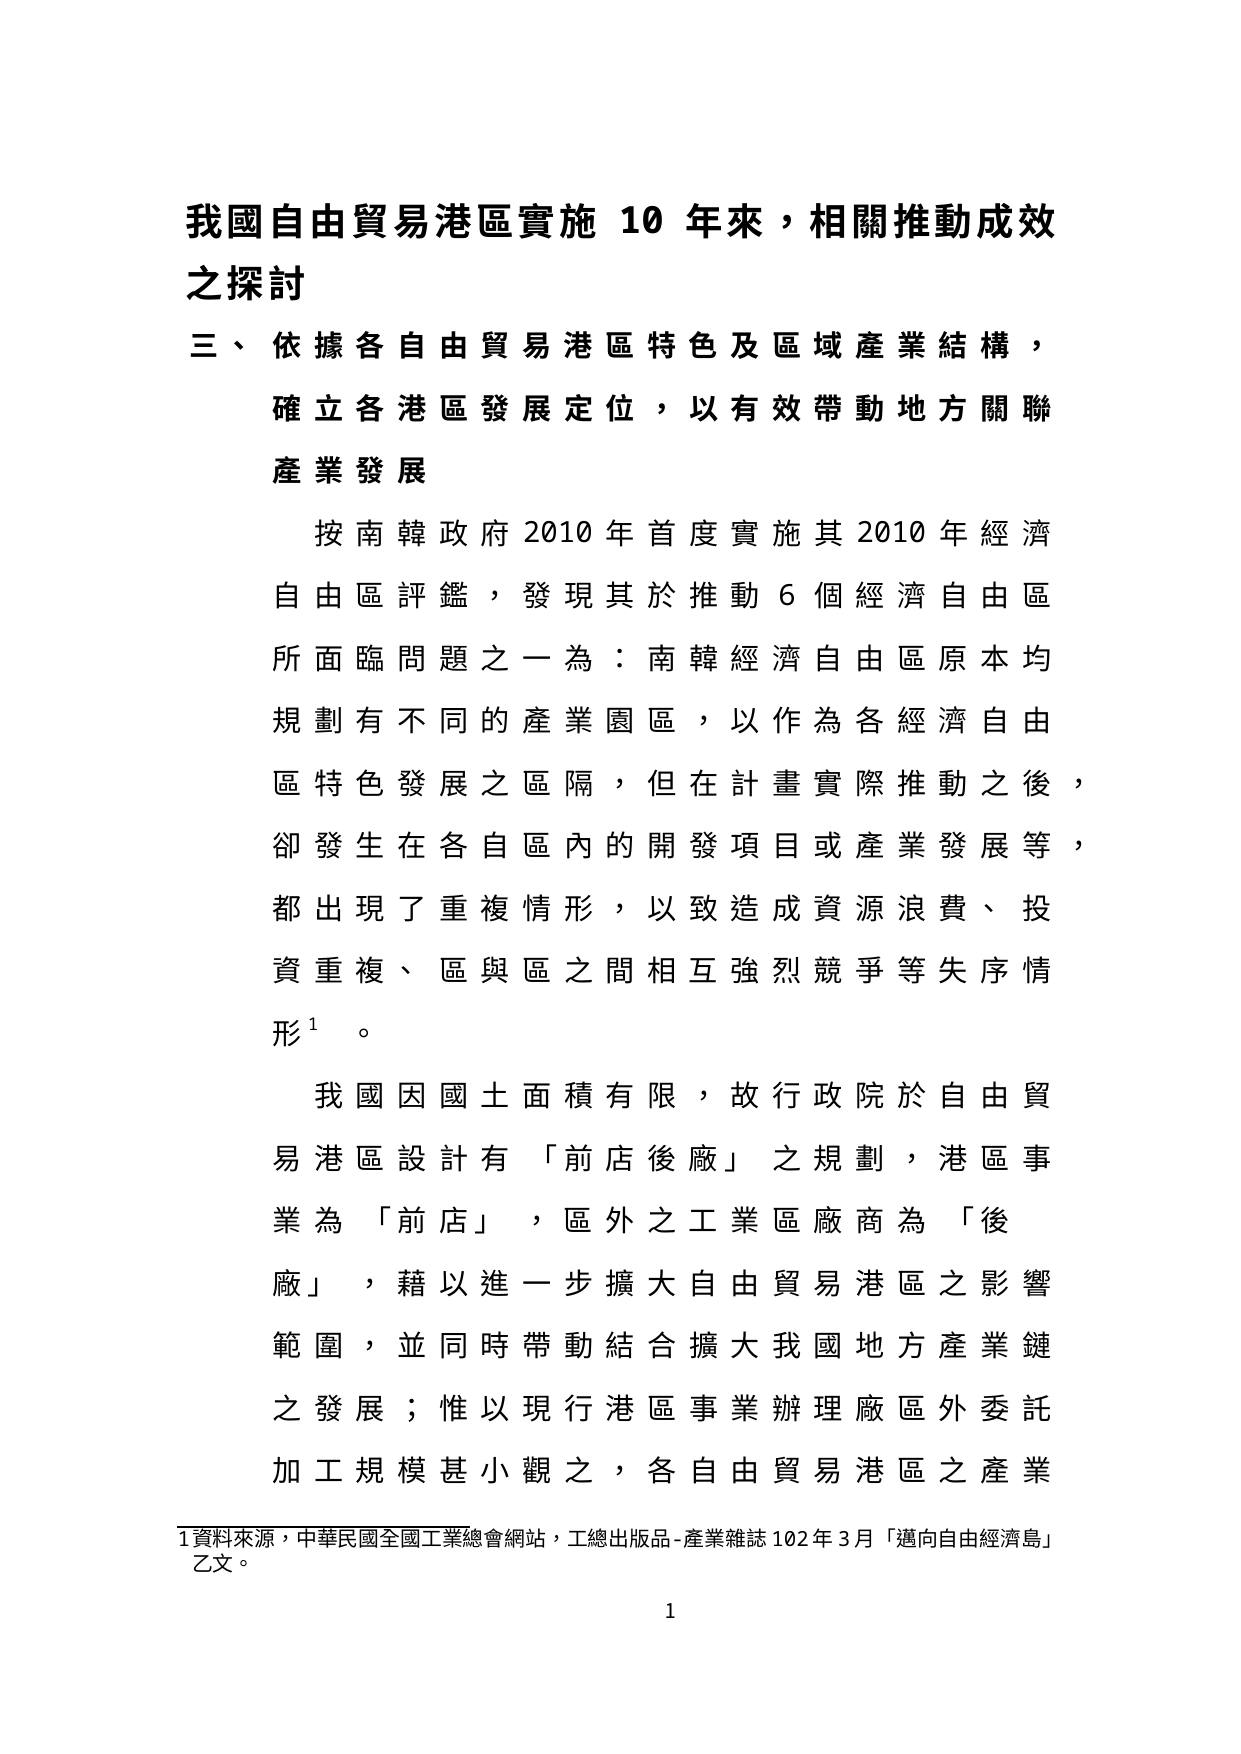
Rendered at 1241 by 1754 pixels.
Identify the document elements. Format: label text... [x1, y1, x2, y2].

text 資料來源，中華民國全國工業總會網站，工總出版品-產業雜誌102年3月「邁向自由經濟島」乙文。 [177, 1527, 1063, 1577]
text 按南韓政府2010年首度實施其2010年經濟自由區評鑑，發現其於推動6個經濟自由區所面臨問題之一為：南韓經濟自由區原本均規劃有不同的產業園區，以作為各經濟自由區特色發展之區隔，但在計畫實際推動之後，卻發生在各自區內的開發項目或產業發展等，都出現了重複情形，以致造成資源浪費、投資重複、區與區之間相互強烈競爭等失序情形。 [242, 490, 1058, 1052]
text 三、依據各自由貿易港區特色及區域產業結構，確立各港區發展定位，以有效帶動地方關聯產業發展 [183, 302, 1058, 490]
text 我國自由貿易港區實施10年來，相關推動成效之探討 [183, 177, 1058, 302]
text 我國因國土面積有限，故行政院於自由貿易港區設計有「前店後廠」之規劃，港區事業為「前店」，區外之工業區廠商為「後廠」，藉以進一步擴大自由貿易港區之影響範圍，並同時帶動結合擴大我國地方產業鏈之發展；惟以現行港區事業辦理廠區外委託加工規模甚小觀之，各自由貿易港區之產業發展目標與地方產業之結合性，顯有待檢討。 [242, 1052, 1058, 1490]
